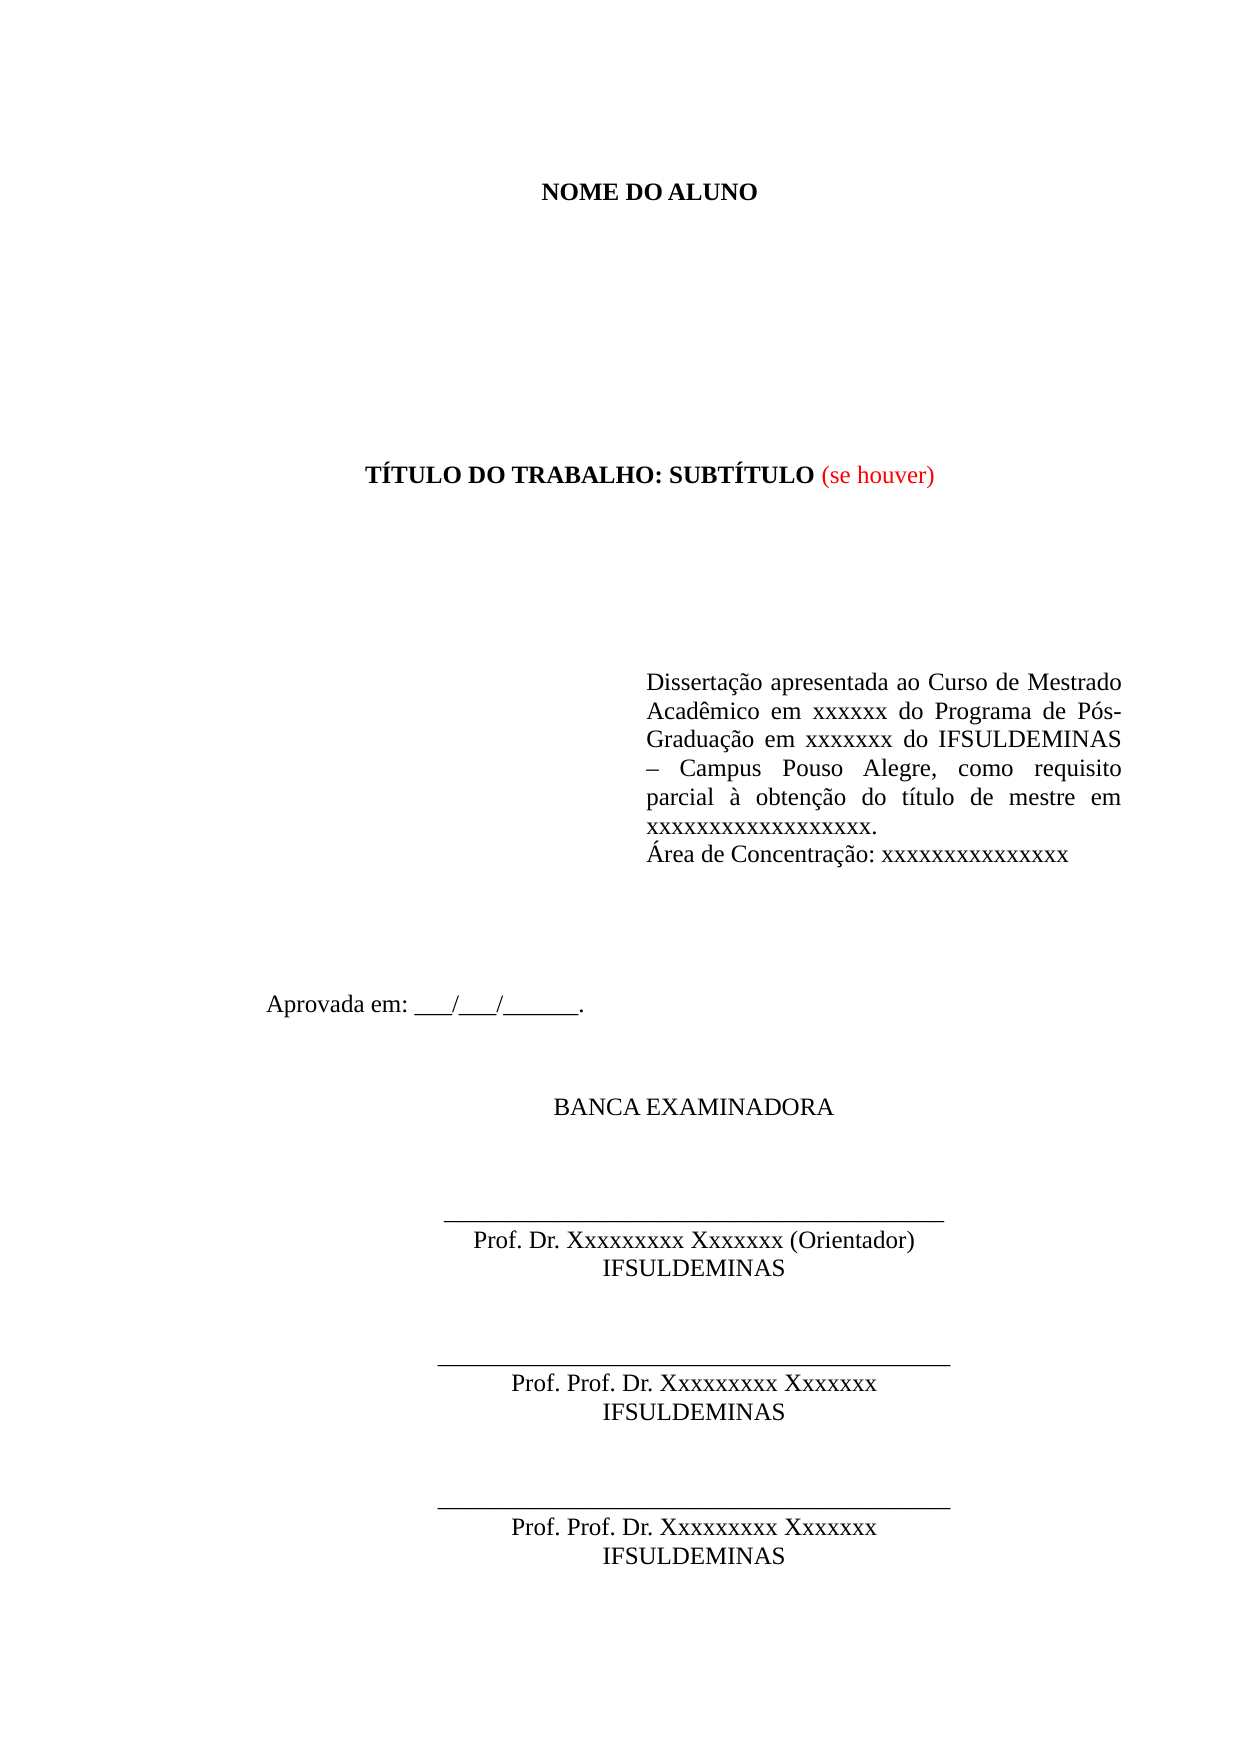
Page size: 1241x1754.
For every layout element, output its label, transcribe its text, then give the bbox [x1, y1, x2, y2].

text Prof. Dr. Xxxxxxxxx Xxxxxxx (Orientador) [177, 1225, 1122, 1253]
text Dissertação apresentada ao Curso de Mestrado Acadêmico em xxxxxx do Programa de Pós-Graduação em xxxxxxx do IFSULDEMINAS – Campus Pouso Alegre, como requisito parcial à obtenção do título de mestre em xxxxxxxxxxxxxxxxxx. [646, 667, 1122, 839]
text BANCA EXAMINADORA [177, 1092, 1122, 1121]
text IFSULDEMINAS [177, 1541, 1122, 1570]
text Aprovada em: ___/___/______. [177, 989, 1122, 1018]
text NOME DO ALUNO [177, 177, 1122, 206]
text _________________________________________ [177, 1340, 1122, 1368]
text Área de Concentração: xxxxxxxxxxxxxxx [646, 839, 1122, 868]
text Prof. Prof. Dr. Xxxxxxxxx Xxxxxxx [177, 1368, 1122, 1397]
text _________________________________________ [177, 1483, 1122, 1512]
text Prof. Prof. Dr. Xxxxxxxxx Xxxxxxx [177, 1512, 1122, 1541]
text ________________________________________ [177, 1196, 1122, 1225]
text IFSULDEMINAS [177, 1397, 1122, 1426]
text IFSULDEMINAS [177, 1253, 1122, 1282]
text TÍTULO DO TRABALHO: SUBTÍTULO (se houver) [177, 460, 1122, 489]
